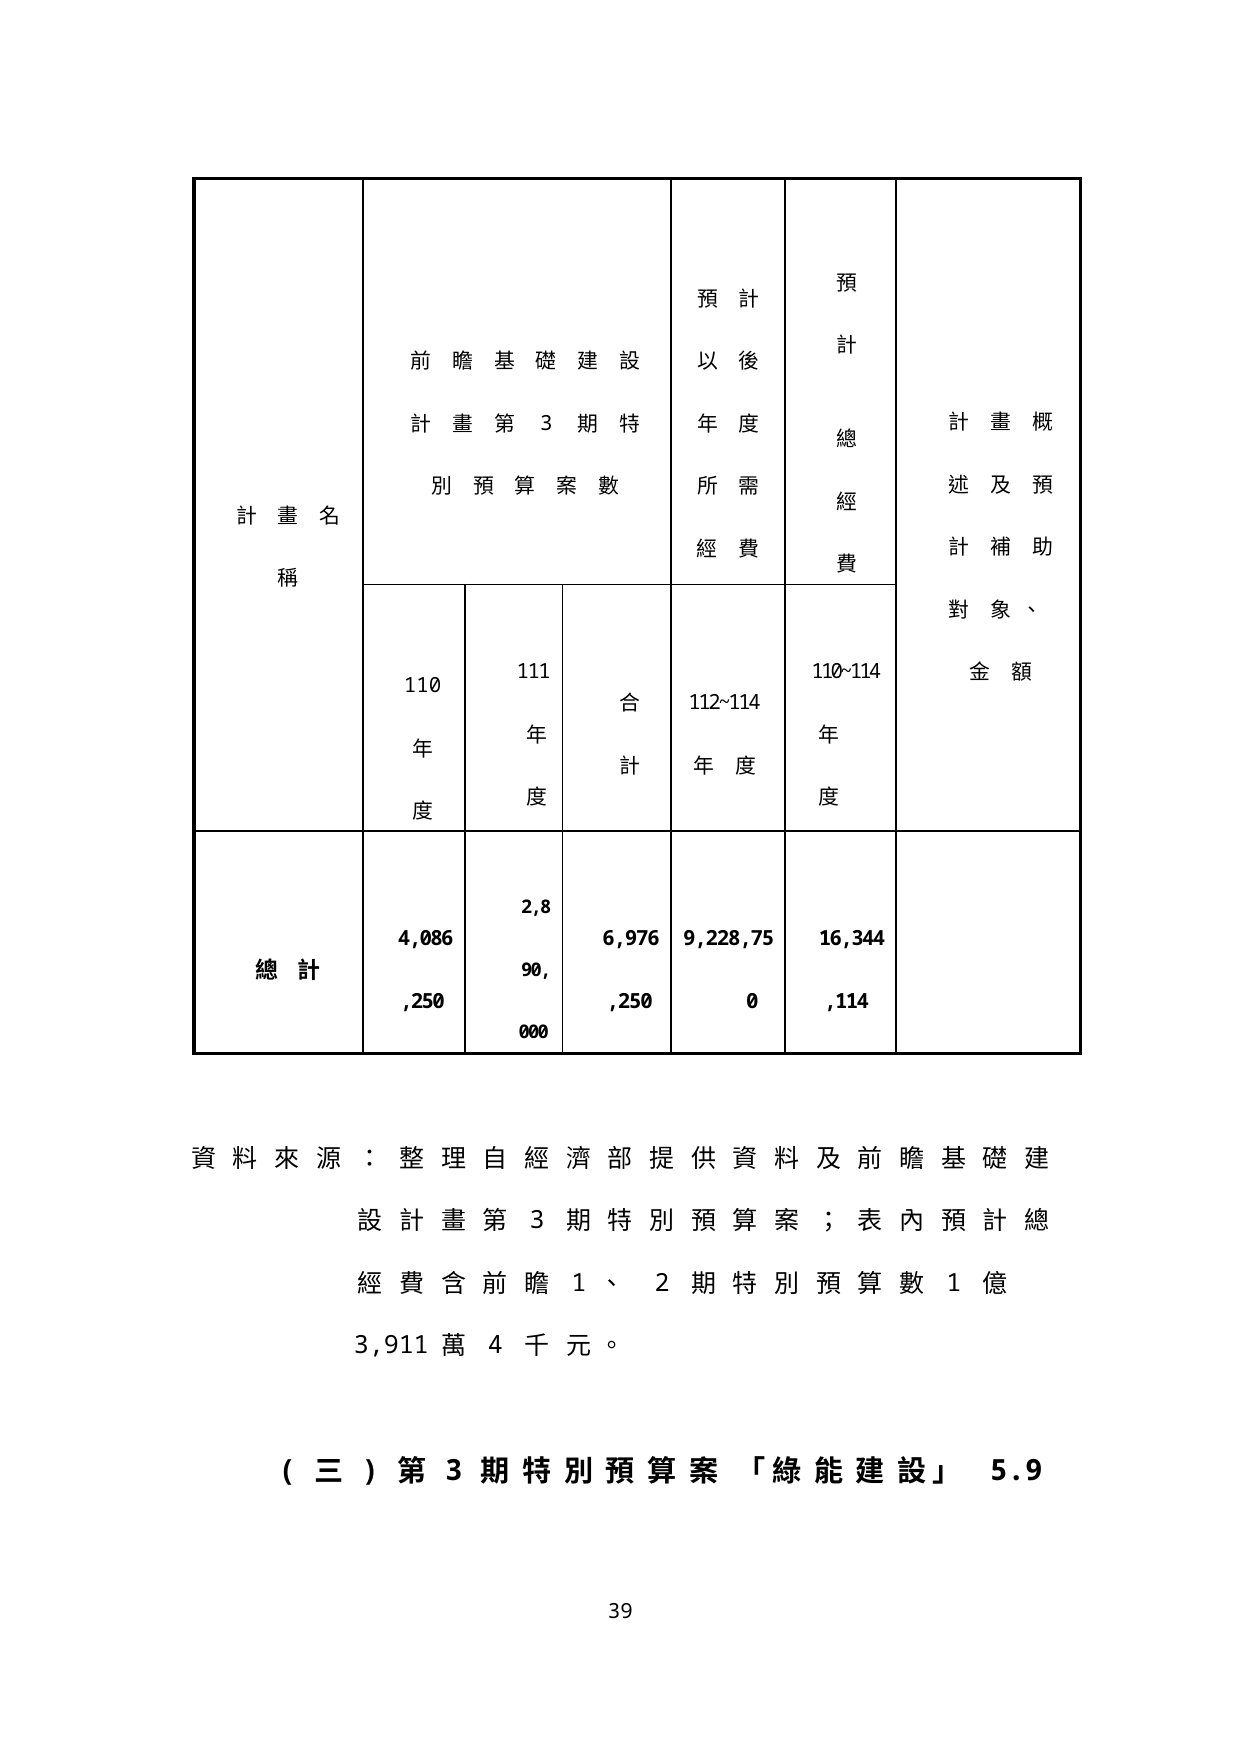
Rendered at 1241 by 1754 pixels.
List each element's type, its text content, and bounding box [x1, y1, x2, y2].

table_cell 6,976,250 [563, 832, 670, 1052]
table_cell 9,228,750 [672, 832, 784, 1052]
table_cell 110~114年度 [786, 585, 895, 830]
table_cell 2,890,000 [466, 832, 562, 1052]
table_header 計畫名稱 [196, 180, 362, 830]
table_header 計畫概述及預計補助對象、金額 [897, 180, 1079, 830]
table_cell 110年度 [364, 585, 464, 830]
text 資料來源：整理自經濟部提供資料及前瞻基礎建設計畫第3期特別預算案；表內預計總經費含前瞻1、2期特別預算數1億3,911萬4千元。 [183, 1115, 1058, 1365]
table_cell 16,344,114 [786, 832, 895, 1052]
text (三)第3期特別預算案「綠能建設」5.9 [242, 1427, 1058, 1490]
table_cell 112~114年度 [672, 585, 784, 830]
table_cell 4,086,250 [364, 832, 464, 1052]
table_header 預計以後年度所需經費 [672, 180, 784, 583]
table_header 前瞻基礎建設計畫第3期特別預算案數 [364, 180, 670, 583]
table_cell 111年度 [466, 585, 562, 830]
table_cell [897, 832, 1079, 1052]
table_cell 總計 [196, 832, 362, 1052]
table_header 預計 總經費 [786, 180, 895, 583]
table_cell 合計 [563, 585, 670, 830]
